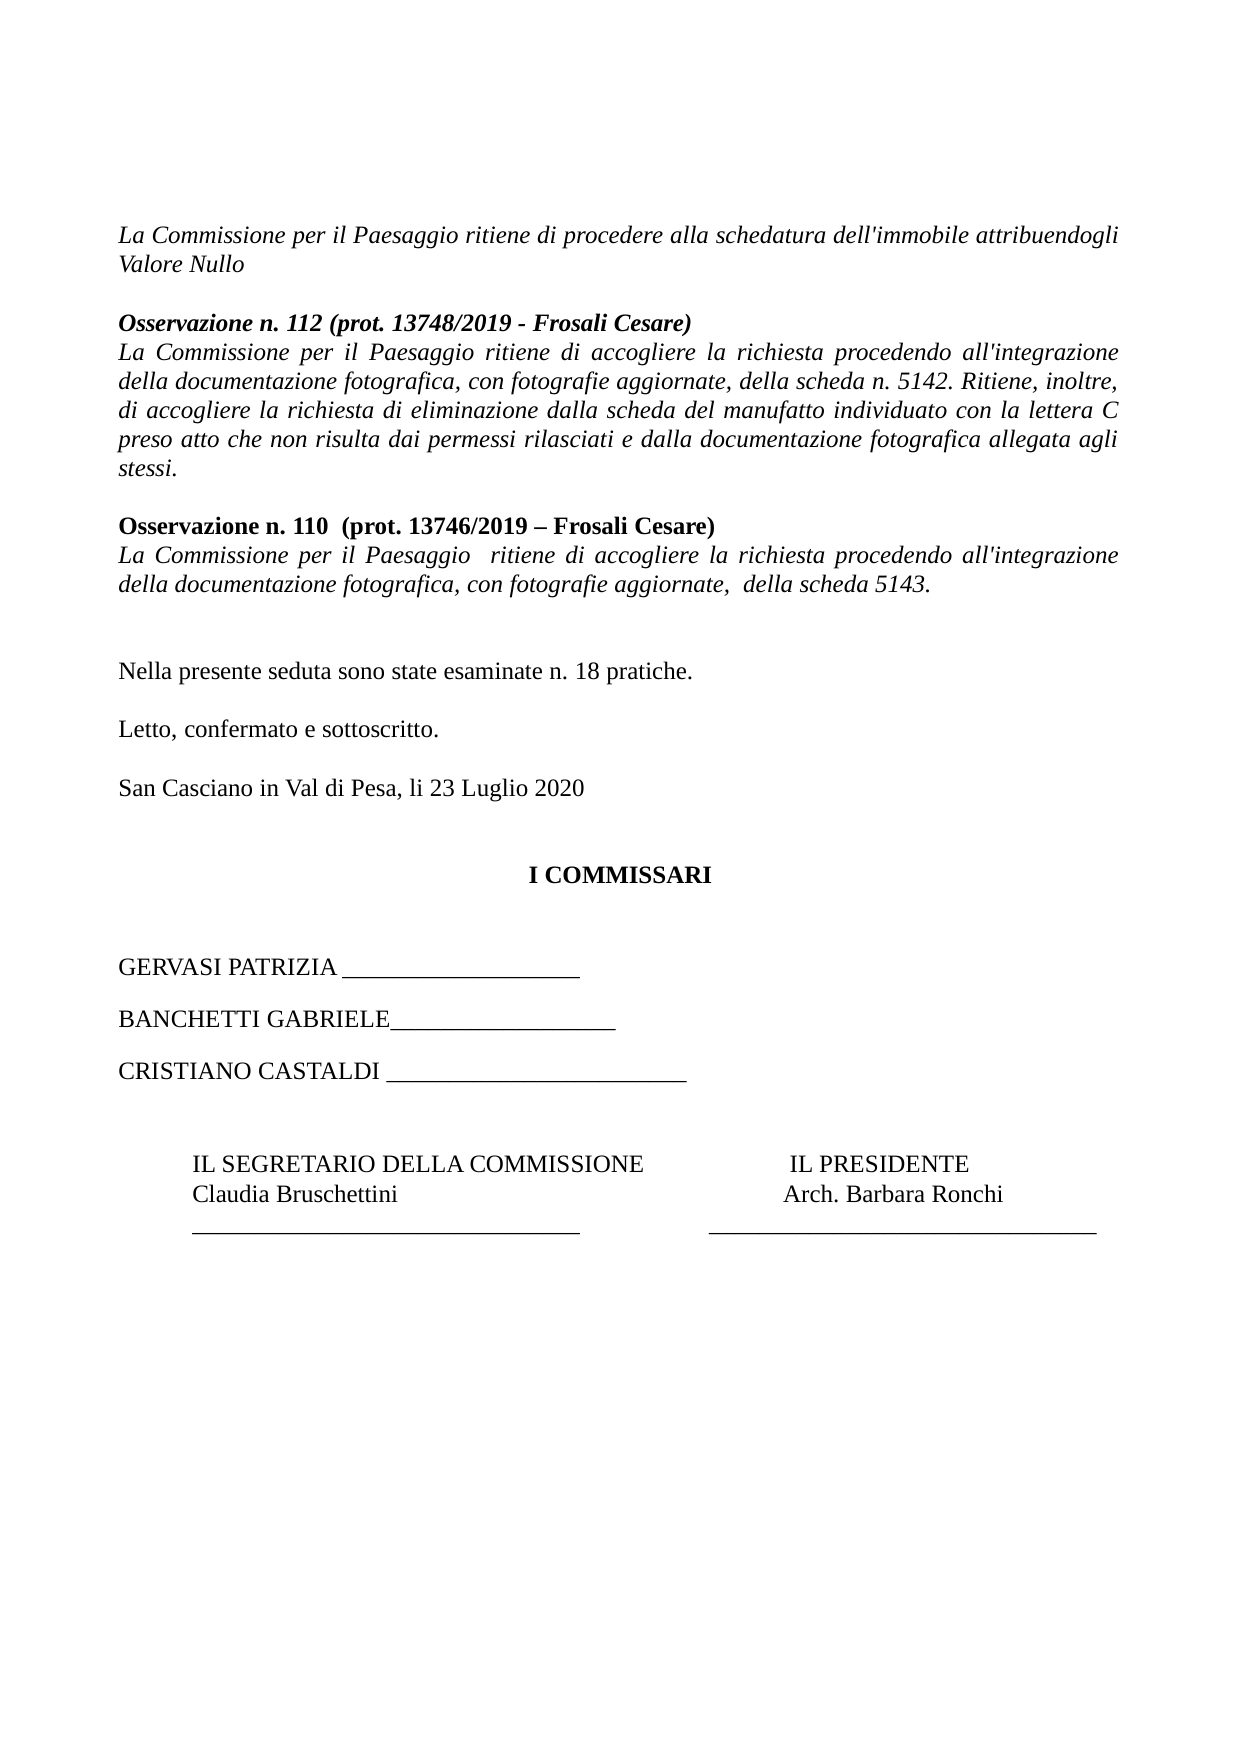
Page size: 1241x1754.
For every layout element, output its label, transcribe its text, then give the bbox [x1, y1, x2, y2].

text BANCHETTI GABRIELE__________________ [118, 1004, 1093, 1033]
text Letto, confermato e sottoscritto. [118, 714, 1122, 743]
text La Commissione per il Paesaggio ritiene di procedere alla schedatura dell'immobile attribuendogli Valore Nullo [118, 220, 1122, 278]
text IL SEGRETARIO DELLA COMMISSIONE IL PRESIDENTE [118, 1149, 1122, 1178]
text I COMMISSARI [118, 860, 1122, 889]
text San Casciano in Val di Pesa, li 23 Luglio 2020 [118, 772, 1122, 802]
text CRISTIANO CASTALDI ________________________ [118, 1056, 1093, 1085]
text Osservazione n. 112 (prot. 13748/2019 - Frosali Cesare) [118, 307, 1122, 337]
text Osservazione n. 110 (prot. 13746/2019 – Frosali Cesare) [118, 511, 1122, 540]
text _______________________________ _______________________________ [118, 1207, 1122, 1237]
text Claudia Bruschettini Arch. Barbara Ronchi [118, 1178, 1122, 1207]
text La Commissione per il Paesaggio ritiene di accogliere la richiesta procedendo all'integrazione della documentazione fotografica, con fotografie aggiornate, della scheda n. 5142. Ritiene, inoltre, di accogliere la richiesta di eliminazione dalla scheda del manufatto individuato con la lettera C preso atto che non risulta dai permessi rilasciati e dalla documentazione fotografica allegata agli stessi. [118, 337, 1122, 482]
text GERVASI PATRIZIA ___________________ [118, 952, 1093, 981]
text La Commissione per il Paesaggio ritiene di accogliere la richiesta procedendo all'integrazione della documentazione fotografica, con fotografie aggiornate, della scheda 5143. [118, 540, 1122, 598]
text Nella presente seduta sono state esaminate n. 18 pratiche. [118, 656, 1122, 685]
